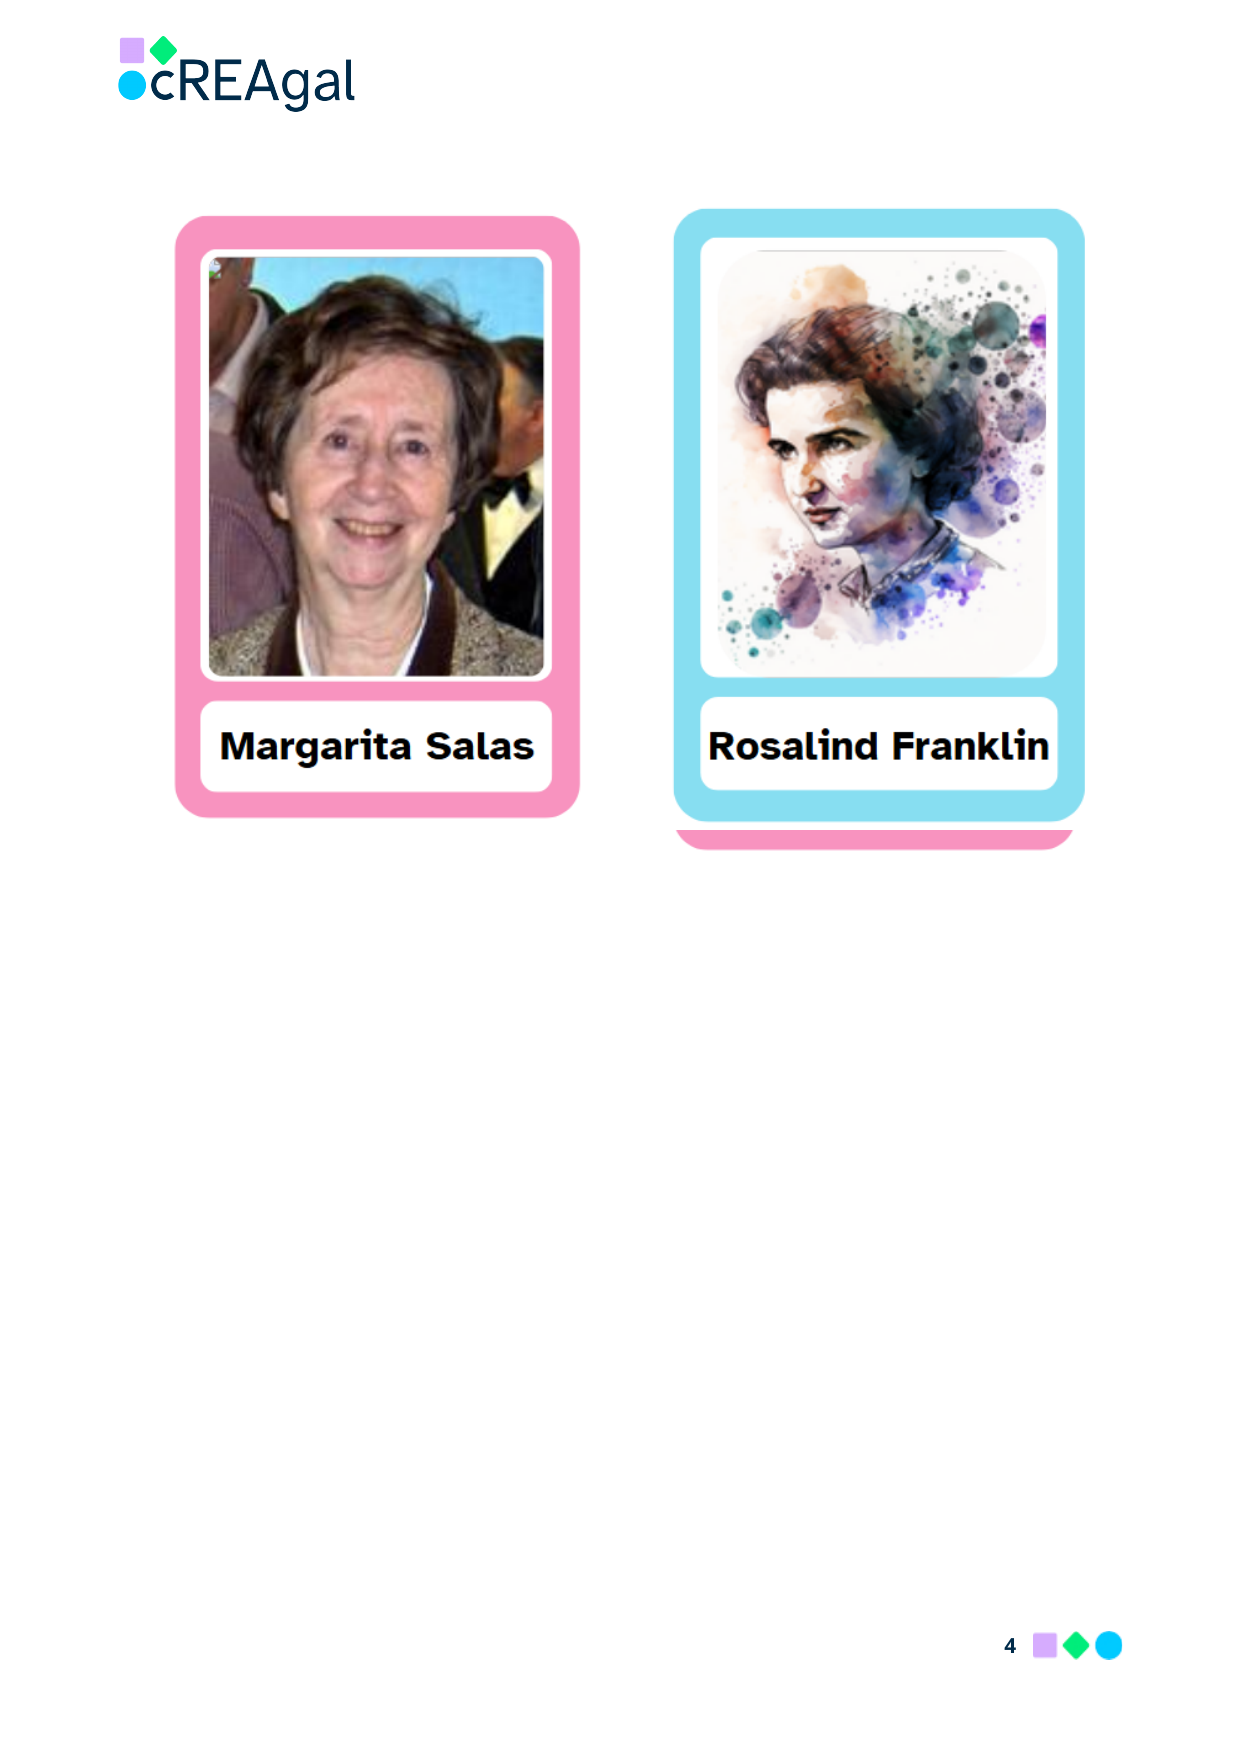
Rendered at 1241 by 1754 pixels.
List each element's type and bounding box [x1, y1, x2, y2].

table_header [620, 184, 1123, 933]
picture [118, 36, 355, 112]
table_cell [620, 933, 1123, 1581]
table_cell [130, 933, 620, 1581]
picture [166, 210, 584, 826]
picture [1033, 1631, 1123, 1660]
picture [668, 205, 1090, 858]
table_header [130, 184, 620, 933]
